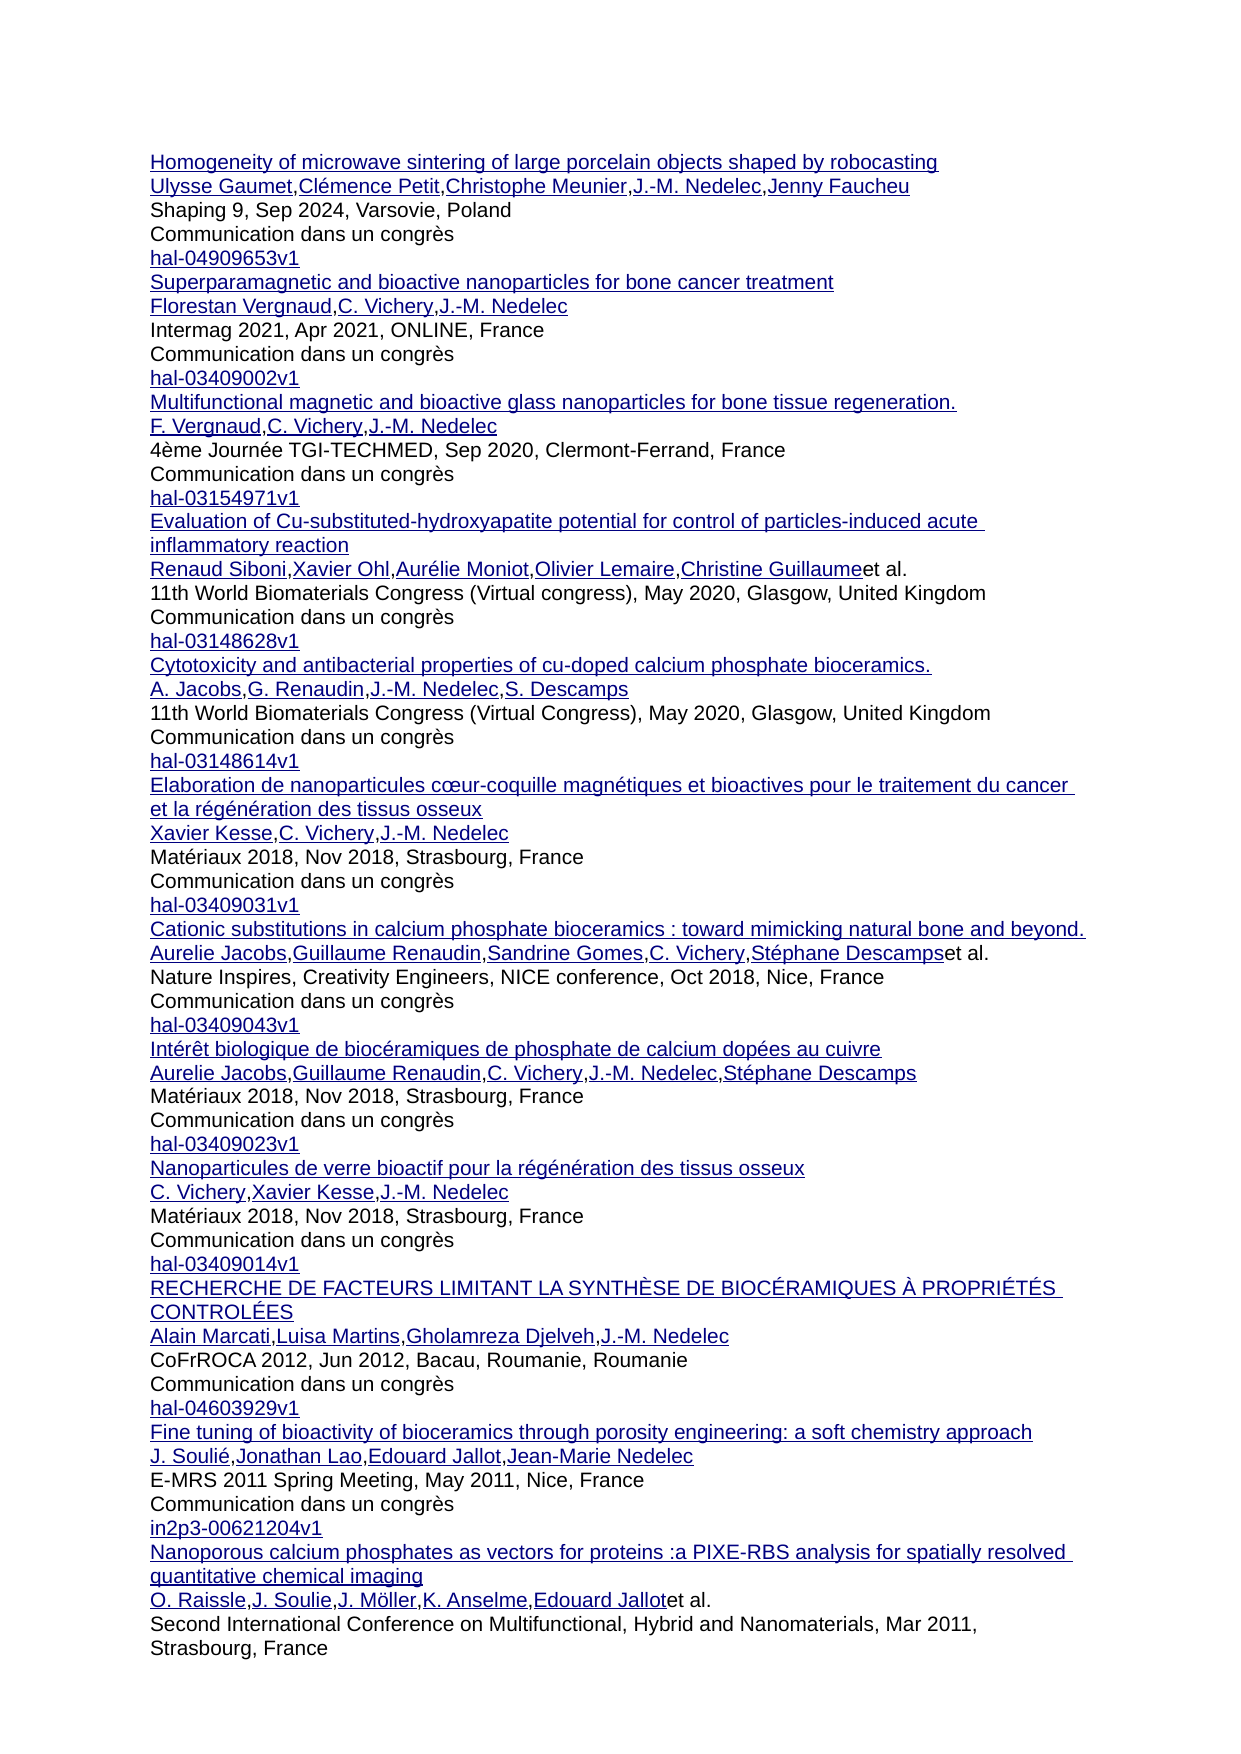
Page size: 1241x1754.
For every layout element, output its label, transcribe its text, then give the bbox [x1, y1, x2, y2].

table_cell Fine tuning of bioactivity of bioceramics through porosity engineering: a soft chemistry approach J. Soulié,Jonathan Lao,Edouard Jallot,Jean-Marie Nedelec E-MRS 2011 Spring Meeting, May 2011, Nice, France Communication dans un congrès in2p3-00621204v1 [150, 1420, 1090, 1539]
table_cell Nanoparticules de verre bioactif pour la régénération des tissus osseux C. Vichery,Xavier Kesse,J.-M. Nedelec Matériaux 2018, Nov 2018, Strasbourg, France Communication dans un congrès hal-03409014v1 [150, 1156, 1090, 1276]
table_cell Cationic substitutions in calcium phosphate bioceramics : toward mimicking natural bone and beyond. Aurelie Jacobs,Guillaume Renaudin,Sandrine Gomes,C. Vichery,Stéphane Descampset al. Nature Inspires, Creativity Engineers, NICE conference, Oct 2018, Nice, France Communication dans un congrès hal-03409043v1 [150, 917, 1090, 1036]
table_cell RECHERCHE DE FACTEURS LIMITANT LA SYNTHÈSE DE BIOCÉRAMIQUES À PROPRIÉTÉS CONTROLÉES Alain Marcati,Luisa Martins,Gholamreza Djelveh,J.-M. Nedelec CoFrROCA 2012, Jun 2012, Bacau, Roumanie, Roumanie Communication dans un congrès hal-04603929v1 [150, 1276, 1090, 1420]
table_cell Intérêt biologique de biocéramiques de phosphate de calcium dopées au cuivre Aurelie Jacobs,Guillaume Renaudin,C. Vichery,J.-M. Nedelec,Stéphane Descamps Matériaux 2018, Nov 2018, Strasbourg, France Communication dans un congrès hal-03409023v1 [150, 1036, 1090, 1156]
table_cell Nanoporous calcium phosphates as vectors for proteins :a PIXE-RBS analysis for spatially resolved quantitative chemical imaging O. Raissle,J. Soulie,J. Möller,K. Anselme,Edouard Jallotet al. Second International Conference on Multifunctional, Hybrid and Nanomaterials, Mar 2011, Strasbourg, France [150, 1540, 1090, 1659]
table_cell Evaluation of Cu-substituted-hydroxyapatite potential for control of particles-induced acute inflammatory reaction Renaud Siboni,Xavier Ohl,Aurélie Moniot,Olivier Lemaire,Christine Guillaumeet al. 11th World Biomaterials Congress (Virtual congress), May 2020, Glasgow, United Kingdom Communication dans un congrès hal-03148628v1 [150, 509, 1090, 653]
table_cell Multifunctional magnetic and bioactive glass nanoparticles for bone tissue regeneration. F. Vergnaud,C. Vichery,J.-M. Nedelec 4ème Journée TGI-TECHMED, Sep 2020, Clermont-Ferrand, France Communication dans un congrès hal-03154971v1 [150, 390, 1090, 509]
table_cell Cytotoxicity and antibacterial properties of cu-doped calcium phosphate bioceramics. A. Jacobs,G. Renaudin,J.-M. Nedelec,S. Descamps 11th World Biomaterials Congress (Virtual Congress), May 2020, Glasgow, United Kingdom Communication dans un congrès hal-03148614v1 [150, 653, 1090, 773]
table_cell Homogeneity of microwave sintering of large porcelain objects shaped by robocasting Ulysse Gaumet,Clémence Petit,Christophe Meunier,J.-M. Nedelec,Jenny Faucheu Shaping 9, Sep 2024, Varsovie, Poland Communication dans un congrès hal-04909653v1 [150, 150, 1090, 270]
table_cell Elaboration de nanoparticules cœur-coquille magnétiques et bioactives pour le traitement du cancer et la régénération des tissus osseux Xavier Kesse,C. Vichery,J.-M. Nedelec Matériaux 2018, Nov 2018, Strasbourg, France Communication dans un congrès hal-03409031v1 [150, 773, 1090, 917]
table_cell Superparamagnetic and bioactive nanoparticles for bone cancer treatment Florestan Vergnaud,C. Vichery,J.-M. Nedelec Intermag 2021, Apr 2021, ONLINE, France Communication dans un congrès hal-03409002v1 [150, 270, 1090, 389]
